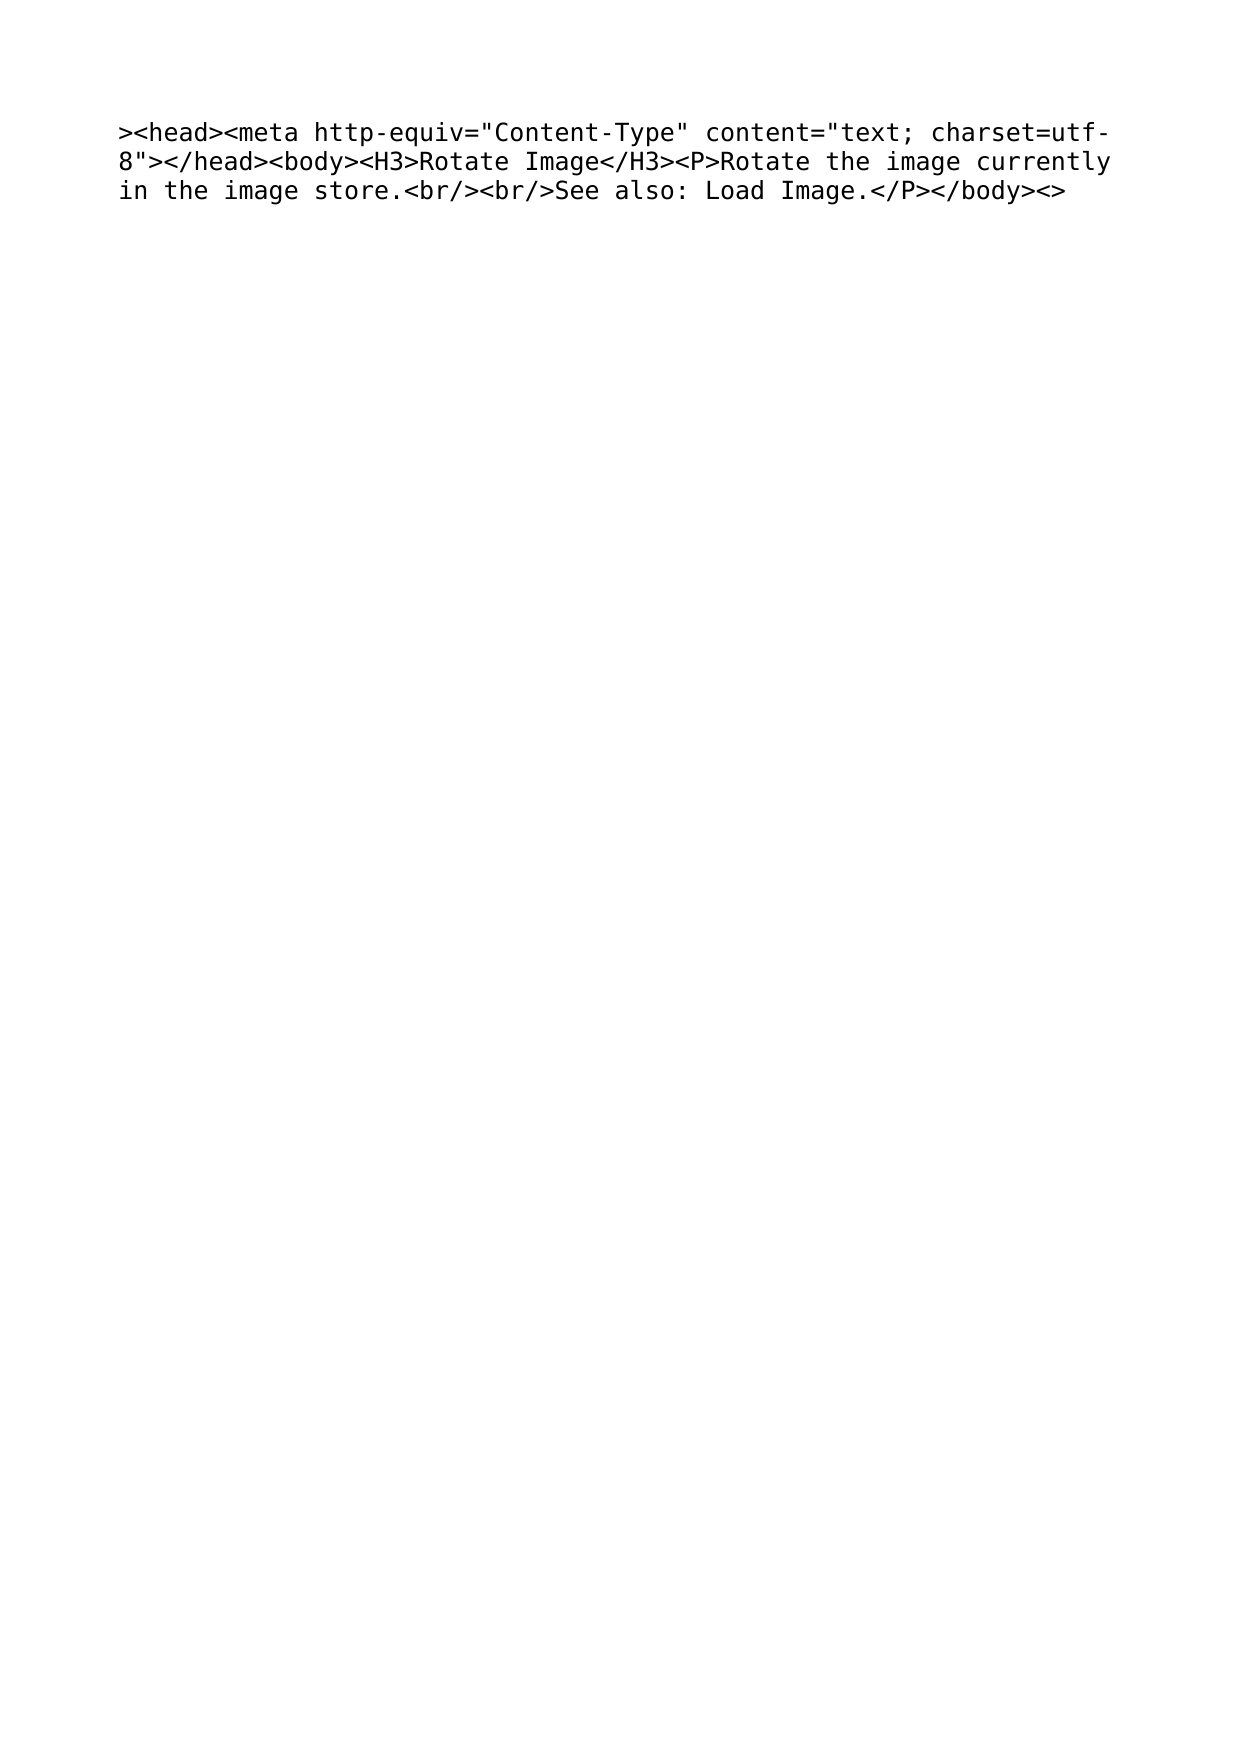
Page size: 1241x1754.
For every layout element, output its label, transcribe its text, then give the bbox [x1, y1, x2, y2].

text ><head><meta http-equiv="Content-Type" content="text; charset=utf-8"></head><body><H3>Rotate Image</H3><P>Rotate the image currently in the image store.<br/><br/>See also: Load Image.</P></body><> [118, 118, 1122, 206]
